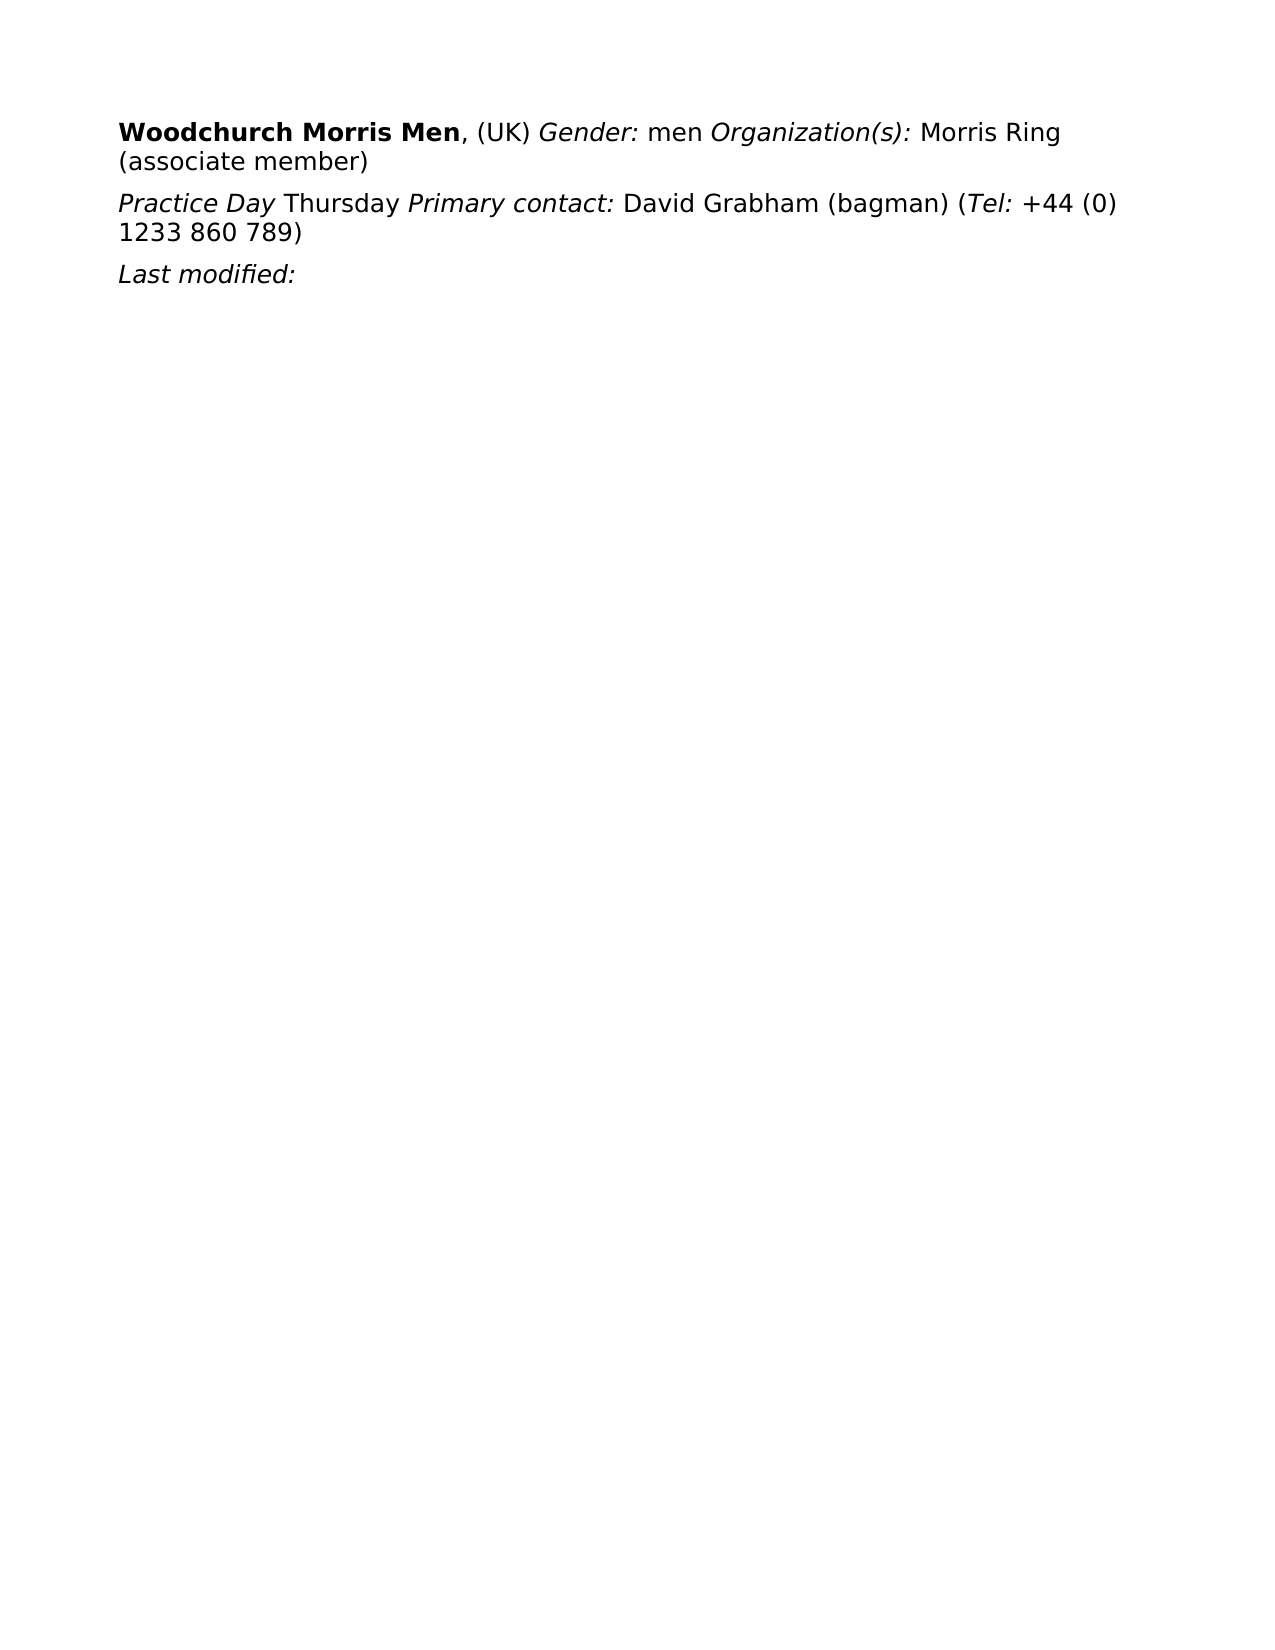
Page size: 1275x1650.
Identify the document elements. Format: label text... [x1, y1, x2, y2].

text Last modified: [118, 260, 1157, 289]
text Practice Day Thursday Primary contact: David Grabham (bagman) (Tel: +44 (0) 1233 860 789) [118, 189, 1157, 247]
text Woodchurch Morris Men, (UK) Gender: men Organization(s): Morris Ring (associate member) [118, 118, 1157, 176]
